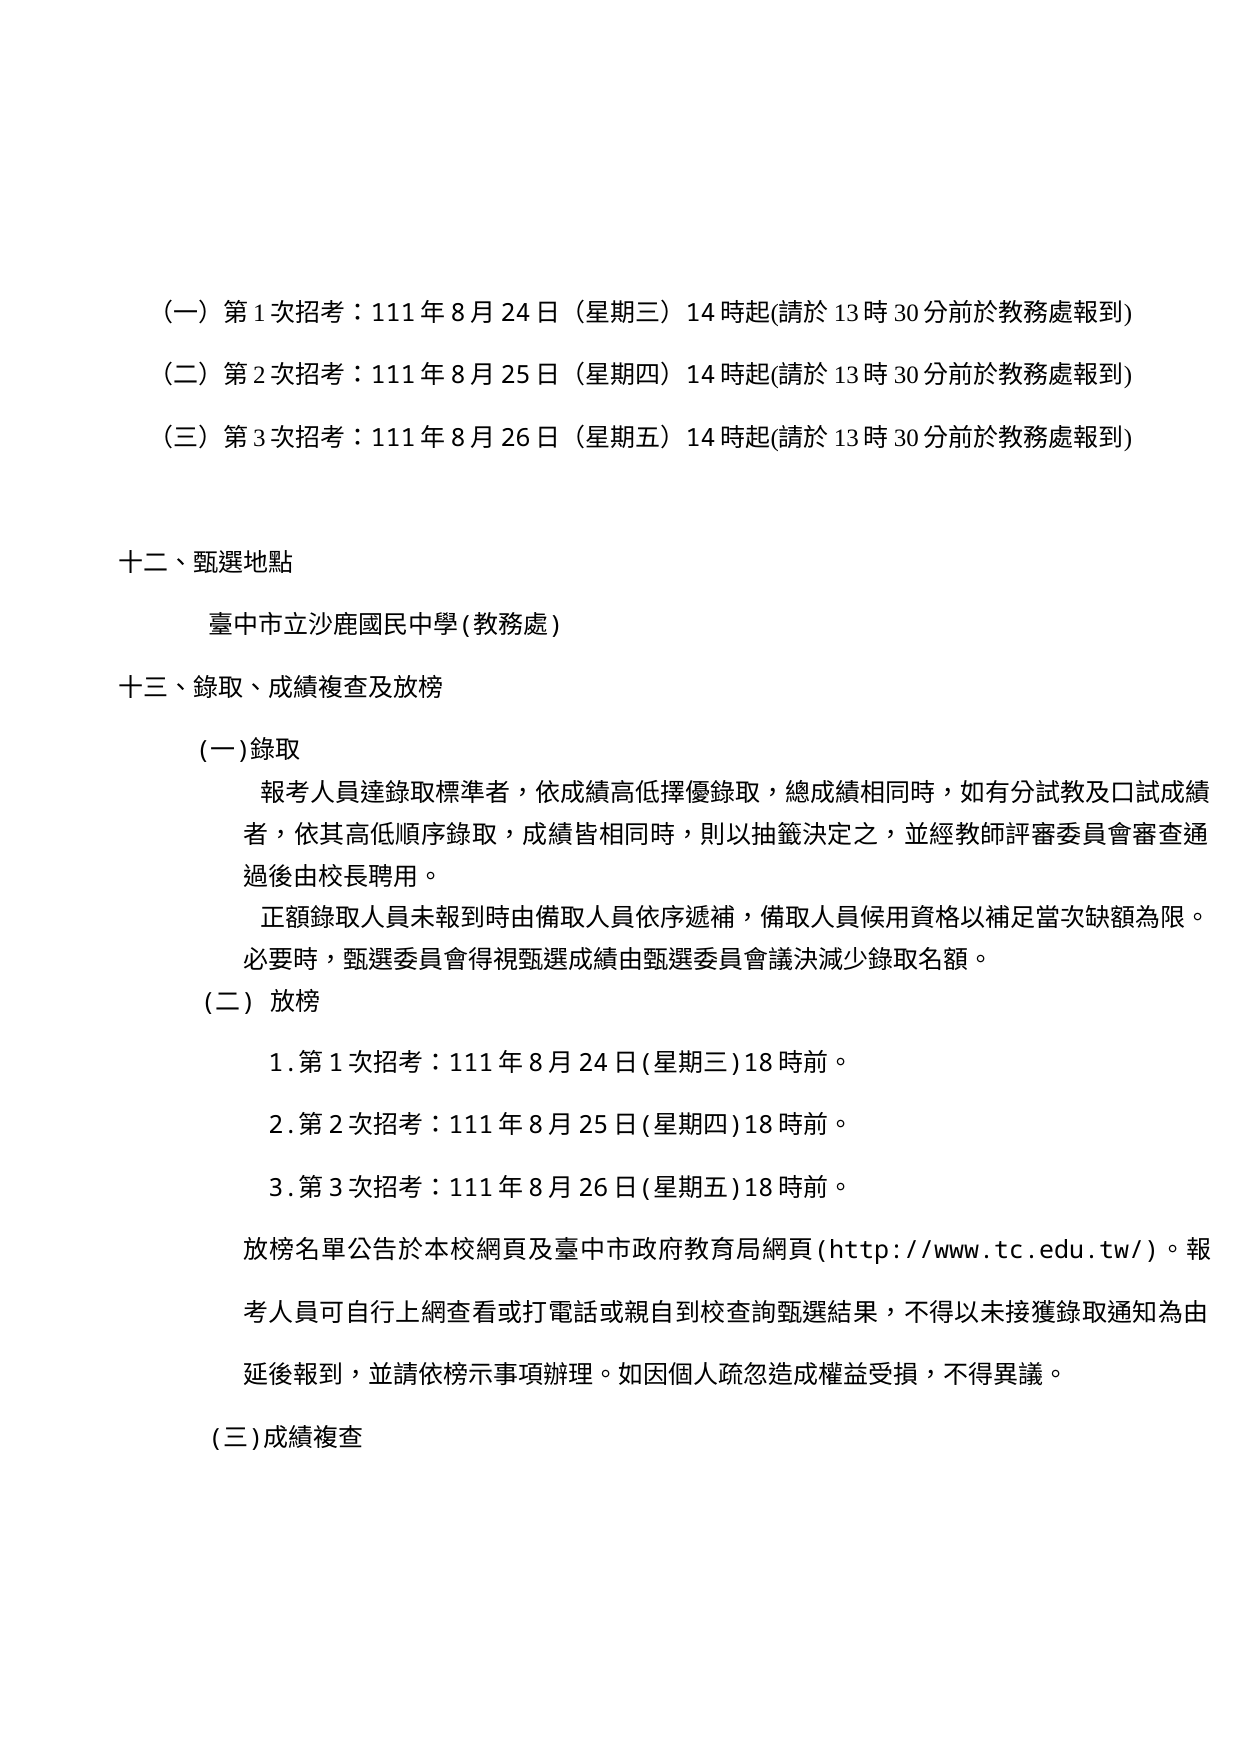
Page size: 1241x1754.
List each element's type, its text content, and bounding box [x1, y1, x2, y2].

text 十二、甄選地點 [118, 518, 1211, 581]
text （三）第3次招考：111年8月26日（星期五）14時起(請於13時30分前於教務處報到) [148, 393, 1211, 456]
text (二) 放榜 [156, 977, 1211, 1018]
text 十三、錄取、成績複查及放榜 [118, 643, 1211, 706]
text 臺中市立沙鹿國民中學(教務處) [118, 581, 1211, 643]
text （一）第1次招考：111年8月24日（星期三）14時起(請於13時30分前於教務處報到) [148, 268, 1211, 331]
text (一)錄取 [181, 706, 1211, 768]
text 1.第1次招考：111年8月24日(星期三)18時前。 [118, 1018, 1211, 1081]
text 正額錄取人員未報到時由備取人員依序遞補，備取人員候用資格以補足當次缺額為限。必要時，甄選委員會得視甄選成績由甄選委員會議決減少錄取名額。 [156, 893, 1211, 977]
text 放榜名單公告於本校網頁及臺中市政府教育局網頁(http://www.tc.edu.tw/)。報考人員可自行上網查看或打電話或親自到校查詢甄選結果，不得以未接獲錄取通知為由延後報到，並請依榜示事項辦理。如因個人疏忽造成權益受損，不得異議。 [243, 1206, 1211, 1393]
text (三)成績複查 [118, 1393, 1211, 1456]
text 報考人員達錄取標準者，依成績高低擇優錄取，總成績相同時，如有分試教及口試成績者，依其高低順序錄取，成績皆相同時，則以抽籤決定之，並經教師評審委員會審查通過後由校長聘用。 [156, 768, 1211, 893]
text 3.第3次招考：111年8月26日(星期五)18時前。 [118, 1143, 1211, 1206]
text 2.第2次招考：111年8月25日(星期四)18時前。 [118, 1081, 1211, 1143]
text （二）第2次招考：111年8月25日（星期四）14時起(請於13時30分前於教務處報到) [148, 331, 1211, 393]
